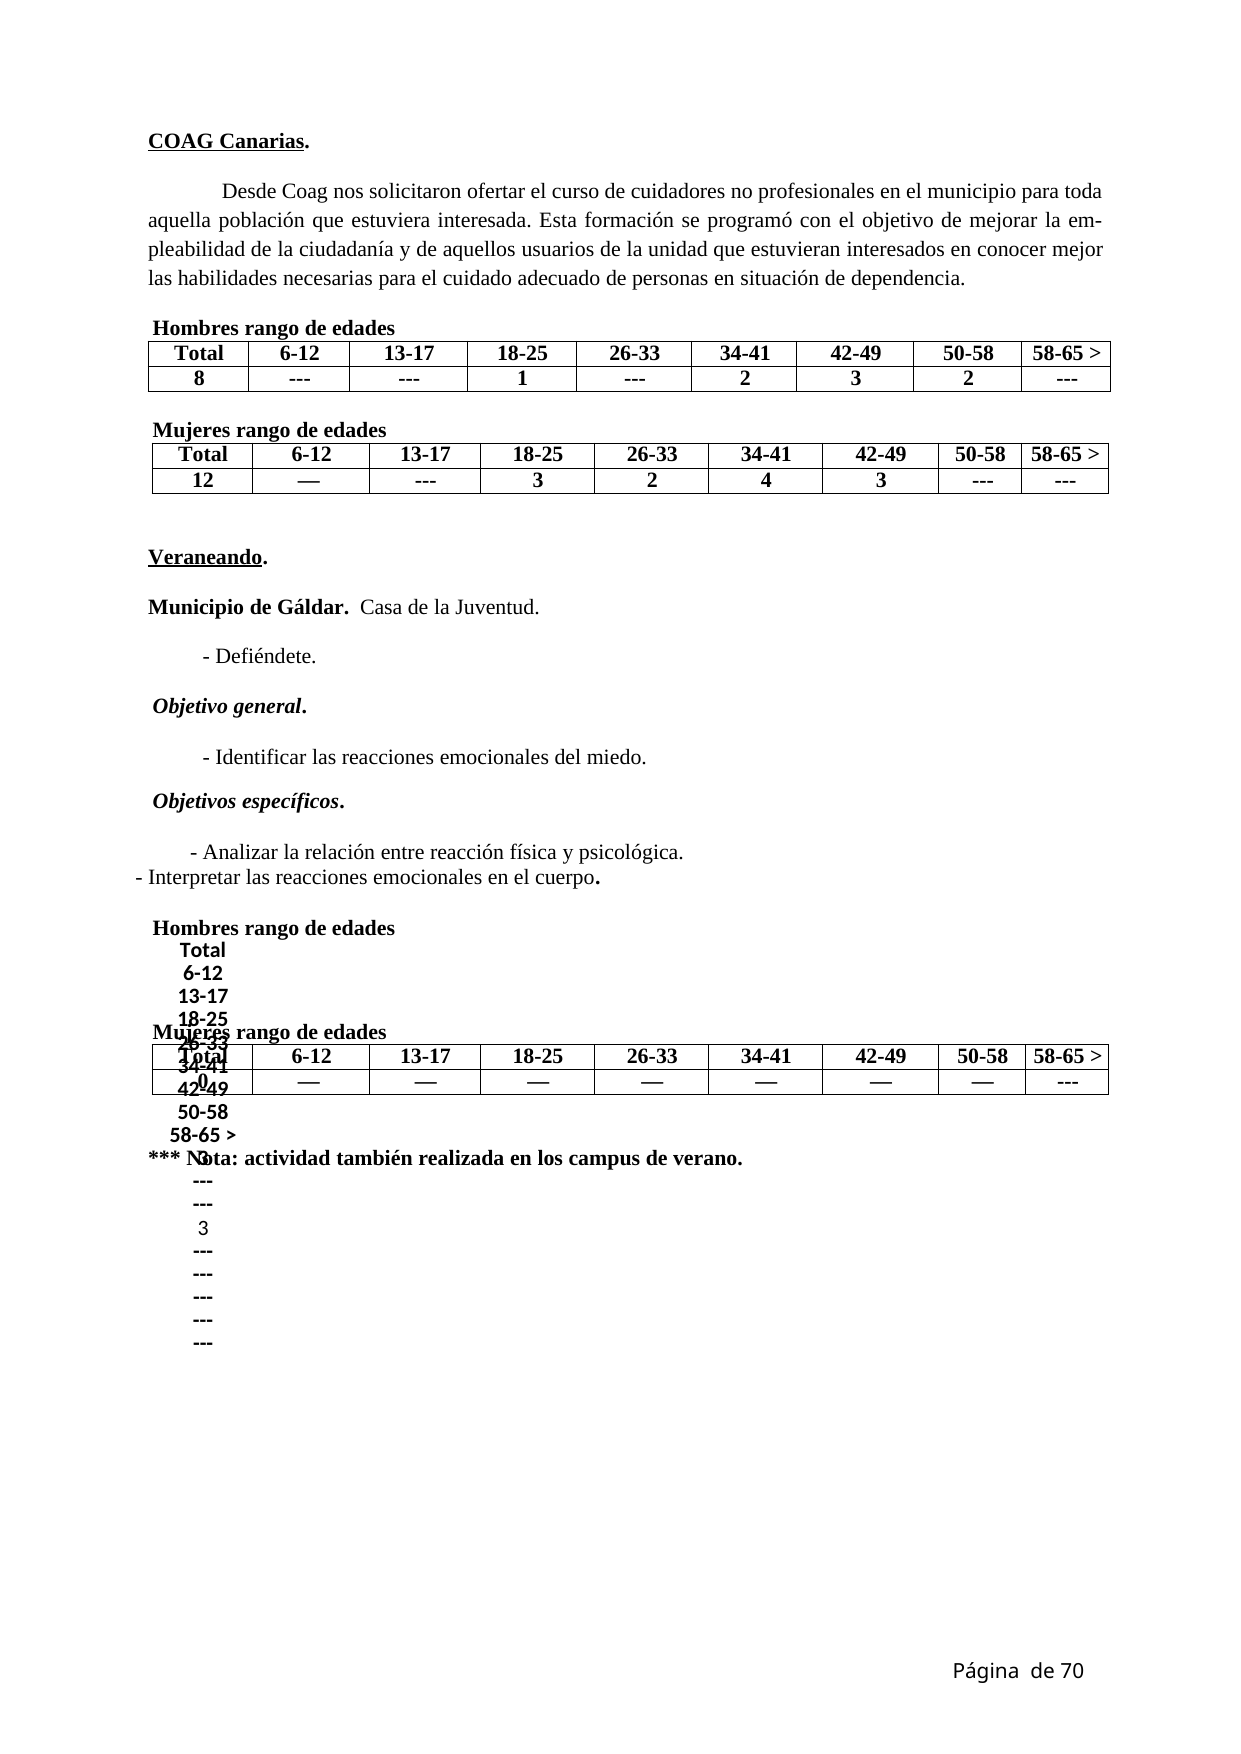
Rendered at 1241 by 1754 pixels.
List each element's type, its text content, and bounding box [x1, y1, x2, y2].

table_header 50-58 [939, 1045, 1025, 1069]
subtitle Objetivos específicos. [152, 788, 1163, 814]
table_cell — [481, 1070, 594, 1094]
table_header 26-33 [577, 342, 691, 366]
table_header 18-25 [481, 444, 594, 468]
table_cell --- [249, 367, 349, 391]
table_header Total [225, 1045, 252, 1069]
table_cell 2 [692, 367, 796, 391]
table_header 50-58 [914, 342, 1021, 366]
table_cell --- [350, 367, 467, 391]
table_cell — [595, 1070, 708, 1094]
subtitle COAG Canarias. [148, 128, 1163, 154]
table_header 6-12 [253, 1045, 369, 1069]
table_header 58-65 > [1022, 342, 1110, 366]
table_header 42-49 [797, 342, 913, 366]
table_cell 3 [823, 469, 938, 493]
subtitle Objetivo general. [152, 693, 1163, 719]
list Analizar la relación entre reacción física y psicológica. [190, 839, 1163, 864]
table_cell --- [1022, 367, 1110, 391]
table_header 6-12 [249, 342, 349, 366]
text Municipio de Gáldar. Casa de la Juventud. [148, 594, 1163, 619]
table_cell 8 [149, 367, 248, 391]
table_header 26-33 [595, 1045, 708, 1069]
table_cell 2 [914, 367, 1021, 391]
table_cell --- [577, 367, 691, 391]
table_header 18-25 [468, 342, 576, 366]
subtitle Hombres rango de edades [152, 315, 1163, 341]
table_header 26-33 [595, 444, 708, 468]
table_cell — [709, 1070, 822, 1094]
table_header 34-41 [692, 342, 796, 366]
table_cell --- [1022, 469, 1108, 493]
table_header 42-49 [823, 444, 938, 468]
table_cell --- [939, 469, 1021, 493]
text *** Nota: actividad también realizada en los campus de verano. [148, 1145, 1163, 1170]
text Mujeres rango de edades [152, 417, 1163, 442]
table_cell 1 [468, 367, 576, 391]
table_header 13-17 [350, 342, 467, 366]
table_cell 0 [153, 1070, 252, 1094]
table_header 42-49 [823, 1045, 938, 1069]
table_header Total [149, 342, 248, 366]
table_header 58-65 > [1022, 444, 1108, 468]
table_header 18-25 [481, 1045, 594, 1069]
table_header 50-58 [939, 444, 1021, 468]
table_header Total [153, 1045, 185, 1069]
table_cell — [823, 1070, 938, 1094]
text Desde Coag nos solicitaron ofertar el curso de cuidadores no profesionales en el municipio para toda aquella población que estuviera interesada. Esta formación se programó con el objetivo de mejorar la em- pleabilidad de la ciudadanía y de aquellos usuarios de la unidad que estuvieran interesados en conocer mejor las habilidades necesarias para el cuidado adecuado de personas en situación de dependencia. [148, 178, 1104, 291]
table_header 6-12 [253, 444, 369, 468]
table_cell --- [1026, 1070, 1108, 1094]
table_cell --- [370, 469, 480, 493]
table_cell — [253, 1070, 369, 1094]
table_header 34-41 [709, 444, 822, 468]
table_header 34-41 [709, 1045, 822, 1069]
table_cell 3 [797, 367, 913, 391]
table_cell 3 [481, 469, 594, 493]
subtitle Mujeres rango de edades [152, 1019, 1163, 1044]
table_cell 12 [153, 469, 252, 493]
table_cell — [939, 1070, 1025, 1094]
table_cell 2 [595, 469, 708, 493]
list Defiéndete. [202, 643, 1163, 669]
table_header 13-17 [370, 444, 480, 468]
list Identificar las reacciones emocionales del miedo. [202, 744, 1163, 769]
table_cell — [370, 1070, 480, 1094]
table_cell — [253, 469, 369, 493]
table_header 13-17 [370, 1045, 480, 1069]
list Interpretar las reacciones emocionales en el cuerpo. Hombres rango de edades [135, 864, 613, 940]
table_header Total [153, 444, 252, 468]
table_header 58-65 > [1026, 1045, 1108, 1069]
table_header Total [185, 1045, 225, 1069]
subtitle Veraneando. [148, 544, 1163, 569]
table_cell 4 [709, 469, 822, 493]
